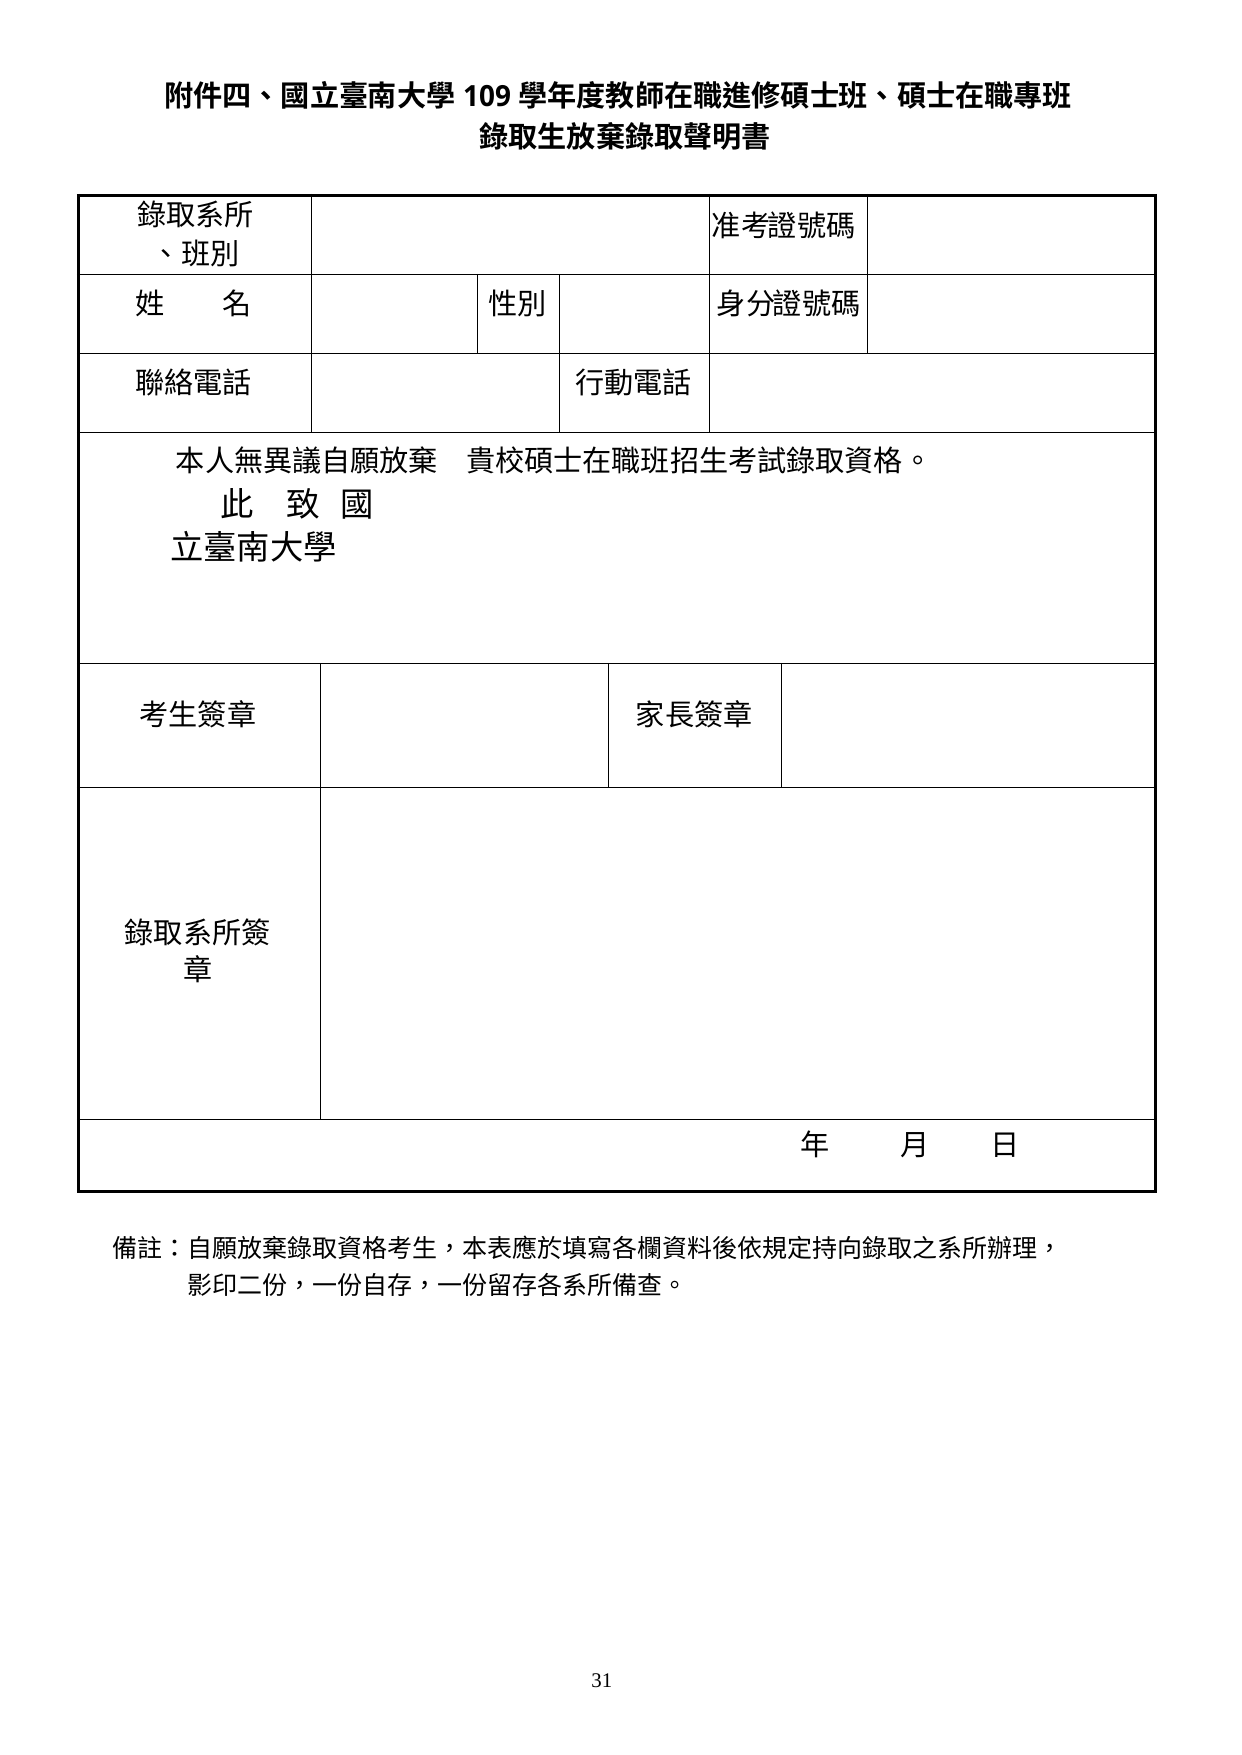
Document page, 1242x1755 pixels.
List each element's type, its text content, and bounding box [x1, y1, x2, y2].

table_cell 行動電話 [560, 354, 709, 432]
table_header [312, 197, 709, 274]
table_cell [710, 354, 1154, 432]
table_cell [321, 788, 1154, 1119]
table_cell 錄取系所簽 章 [80, 788, 320, 1119]
table_header 准考證號碼 [710, 197, 867, 274]
table_cell 姓 名 [80, 275, 311, 353]
table_cell [312, 354, 559, 432]
text 附件四、國立臺南大學 109 學年度教師在職進修碩士班、碩士在職專班 錄取生放棄錄取聲明書 [164, 73, 1087, 156]
table_cell [560, 275, 709, 353]
table_cell 身分證號碼 [710, 275, 867, 353]
table_header [868, 197, 1154, 274]
table_cell 年 月 日 [80, 1120, 1154, 1190]
table_cell [868, 275, 1154, 353]
table_cell 家長簽章 [609, 664, 781, 787]
table_header 錄取系所 、班別 [80, 197, 311, 274]
table_cell 聯絡電話 [80, 354, 311, 432]
table_cell 本人無異議自願放棄 貴校碩士在職班招生考試錄取資格。 此 致 國立臺南大學 [80, 433, 1154, 663]
text 備註：自願放棄錄取資格考生，本表應於填寫各欄資料後依規定持向錄取之系所辦理， [112, 1231, 1175, 1262]
table_cell [321, 664, 608, 787]
table_cell [782, 664, 1154, 787]
table_cell 考生簽章 [80, 664, 320, 787]
table_cell [312, 275, 477, 353]
text 影印二份，一份自存，一份留存各系所備查。 [187, 1262, 1175, 1299]
table_cell 性別 [478, 275, 559, 353]
